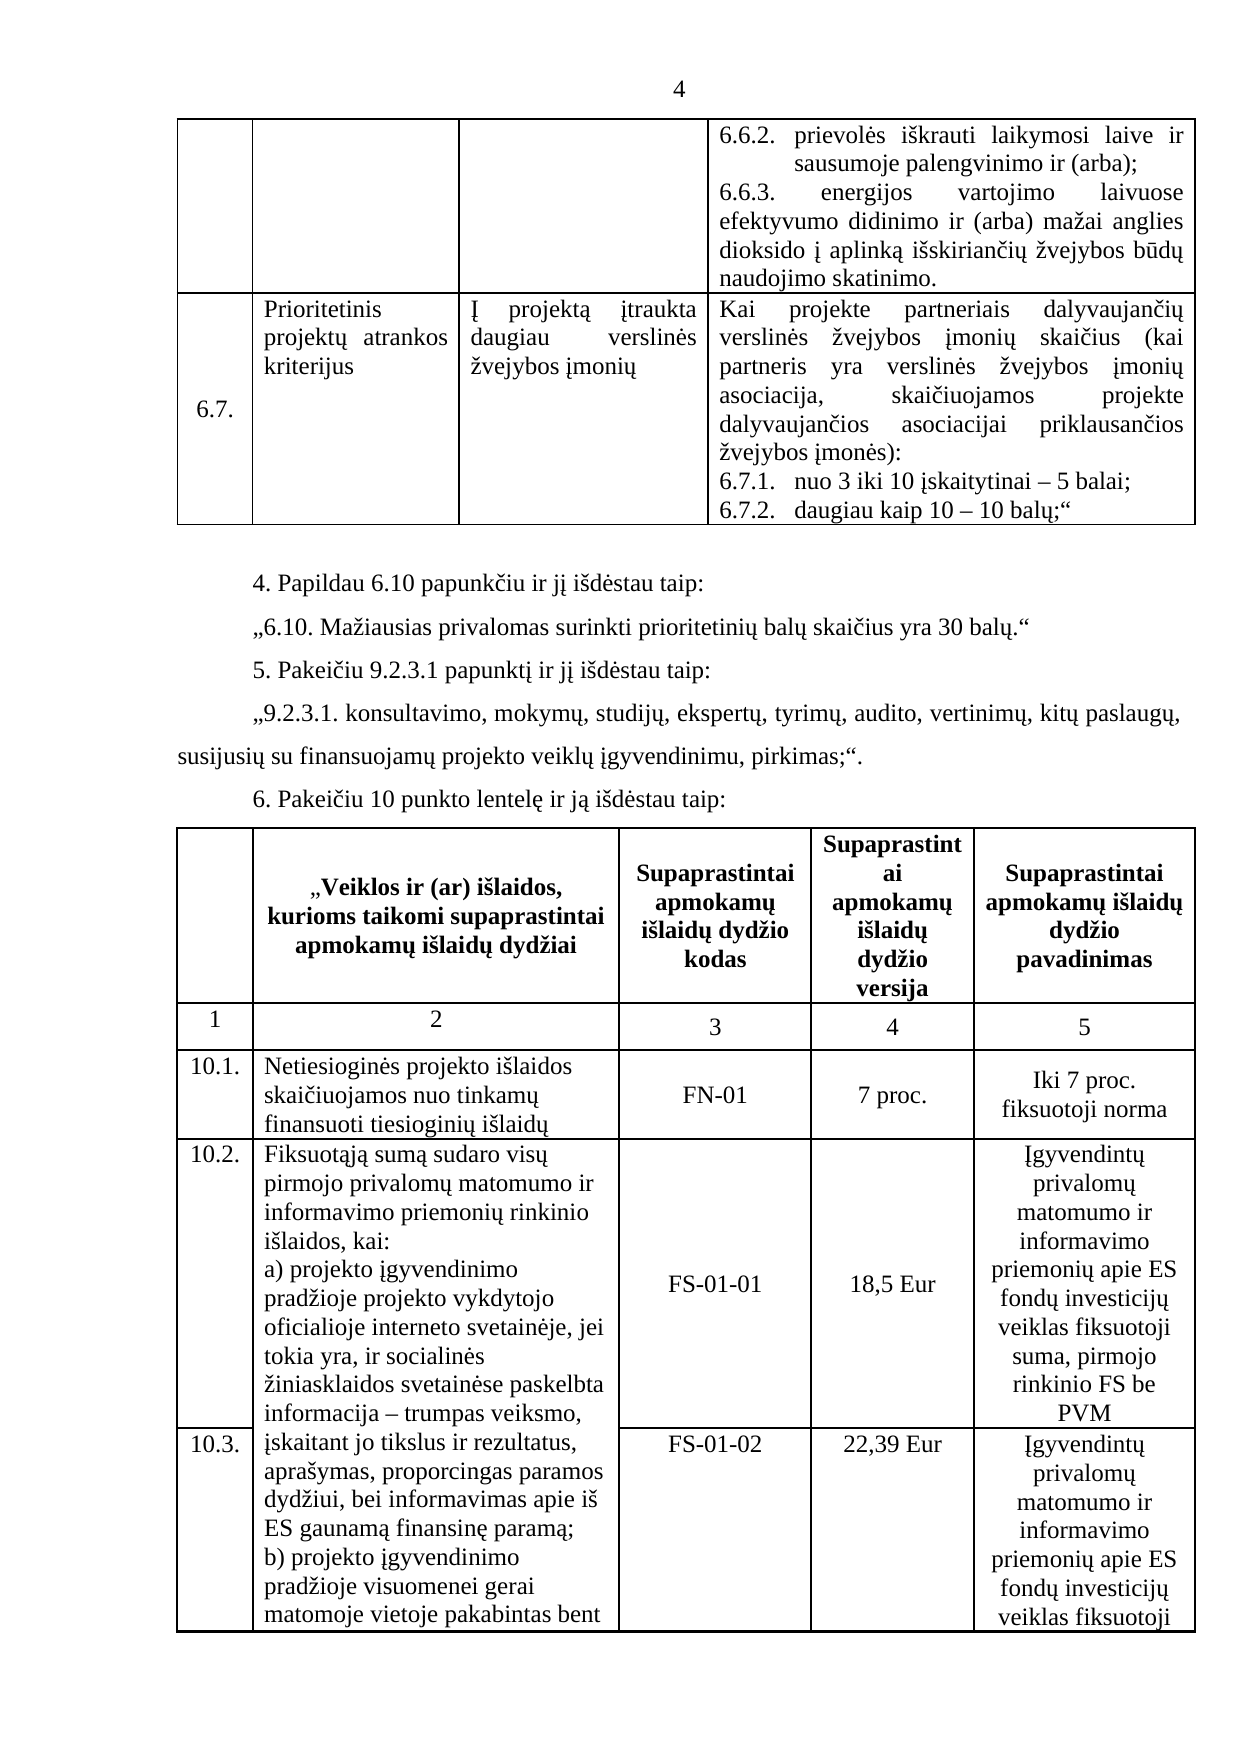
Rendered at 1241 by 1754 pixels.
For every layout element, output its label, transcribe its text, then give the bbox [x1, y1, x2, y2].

table_cell [178, 120, 252, 292]
table_cell 3 [620, 1004, 810, 1049]
table_cell 10.3. [178, 1429, 252, 1630]
table_cell [253, 120, 458, 292]
table_cell Įgyvendintų privalomų matomumo ir informavimo priemonių apie ES fondų investicijų veiklas fiksuotoji suma, pirmojo rinkinio FS be PVM [975, 1140, 1194, 1427]
table_header Supaprastintai apmokamų išlaidų dydžio pavadinimas [975, 829, 1194, 1002]
table_cell [460, 120, 707, 292]
table_header „Veiklos ir (ar) išlaidos, kurioms taikomi supaprastintai apmokamų išlaidų dydžiai [254, 829, 618, 1002]
table_cell 10.2. [178, 1140, 252, 1427]
table_cell FS-01-01 [620, 1140, 810, 1427]
table_cell 6.7. [178, 294, 252, 524]
table_cell FS-01-02 [620, 1429, 810, 1630]
table_cell 10.1. [178, 1051, 252, 1137]
table_cell 5 [975, 1004, 1194, 1049]
table_cell Netiesioginės projekto išlaidos skaičiuojamos nuo tinkamų finansuoti tiesioginių išlaidų [254, 1051, 618, 1137]
table_cell Kai projekte partneriais dalyvaujančių verslinės žvejybos įmonių skaičius (kai partneris yra verslinės žvejybos įmonių asociacija, skaičiuojamos projekte dalyvaujančios asociacijai priklausančios žvejybos įmonės): 6.7.1. nuo 3 iki 10 įskaitytinai – 5 balai; 6.7.2. daugiau kaip 10 – 10 balų;“ [709, 294, 1194, 524]
table_cell 22,39 Eur [812, 1429, 973, 1630]
table_cell Į projektą įtraukta daugiau verslinės žvejybos įmonių [460, 294, 707, 524]
table_cell Įgyvendintų privalomų matomumo ir informavimo priemonių apie ES fondų investicijų veiklas fiksuotoji [975, 1429, 1194, 1630]
table_cell 4 [812, 1004, 973, 1049]
table_cell 6.6.2. prievolės iškrauti laikymosi laive ir sausumoje palengvinimo ir (arba); 6.6.3. energijos vartojimo laivuose efektyvumo didinimo ir (arba) mažai anglies dioksido į aplinką išskiriančių žvejybos būdų naudojimo skatinimo. [709, 120, 1194, 292]
text „9.2.3.1. konsultavimo, mokymų, studijų, ekspertų, tyrimų, audito, vertinimų, kitų paslaugų, susijusių su finansuojamų projekto veiklų įgyvendinimu, pirkimas;“. [177, 698, 1181, 770]
text 4. Papildau 6.10 papunkčiu ir jį išdėstau taip: [177, 568, 1181, 597]
table_cell 2 [254, 1004, 618, 1049]
table_header Supaprastintai apmokamų išlaidų dydžio versija [812, 829, 973, 1002]
table_cell 18,5 Eur [812, 1140, 973, 1427]
text 5. Pakeičiu 9.2.3.1 papunktį ir jį išdėstau taip: [177, 655, 1181, 683]
table_cell Iki 7 proc. fiksuotoji norma [975, 1051, 1194, 1137]
table_cell 7 proc. [812, 1051, 973, 1137]
text „6.10. Mažiausias privalomas surinkti prioritetinių balų skaičius yra 30 balų.“ [177, 612, 1181, 640]
text 6. Pakeičiu 10 punkto lentelę ir ją išdėstau taip: [177, 784, 1181, 813]
table_cell FN-01 [620, 1051, 810, 1137]
table_cell Fiksuotąją sumą sudaro visų pirmojo privalomų matomumo ir informavimo priemonių rinkinio išlaidos, kai: a) projekto įgyvendinimo pradžioje projekto vykdytojo oficialioje interneto svetainėje, jei tokia yra, ir socialinės žiniasklaidos svetainėse paskelbta informacija – trumpas veiksmo, įskaitant jo tikslus ir rezultatus, aprašymas, proporcingas paramos dydžiui, bei informavimas apie iš ES gaunamą finansinę paramą; b) projekto įgyvendinimo pradžioje visuomenei gerai matomoje vietoje pakabintas bent [254, 1140, 618, 1630]
table_header Supaprastintai apmokamų išlaidų dydžio kodas [620, 829, 810, 1002]
table_cell 1 [178, 1004, 252, 1049]
table_cell Prioritetinis projektų atrankos kriterijus [253, 294, 458, 524]
table_header [178, 829, 252, 1002]
